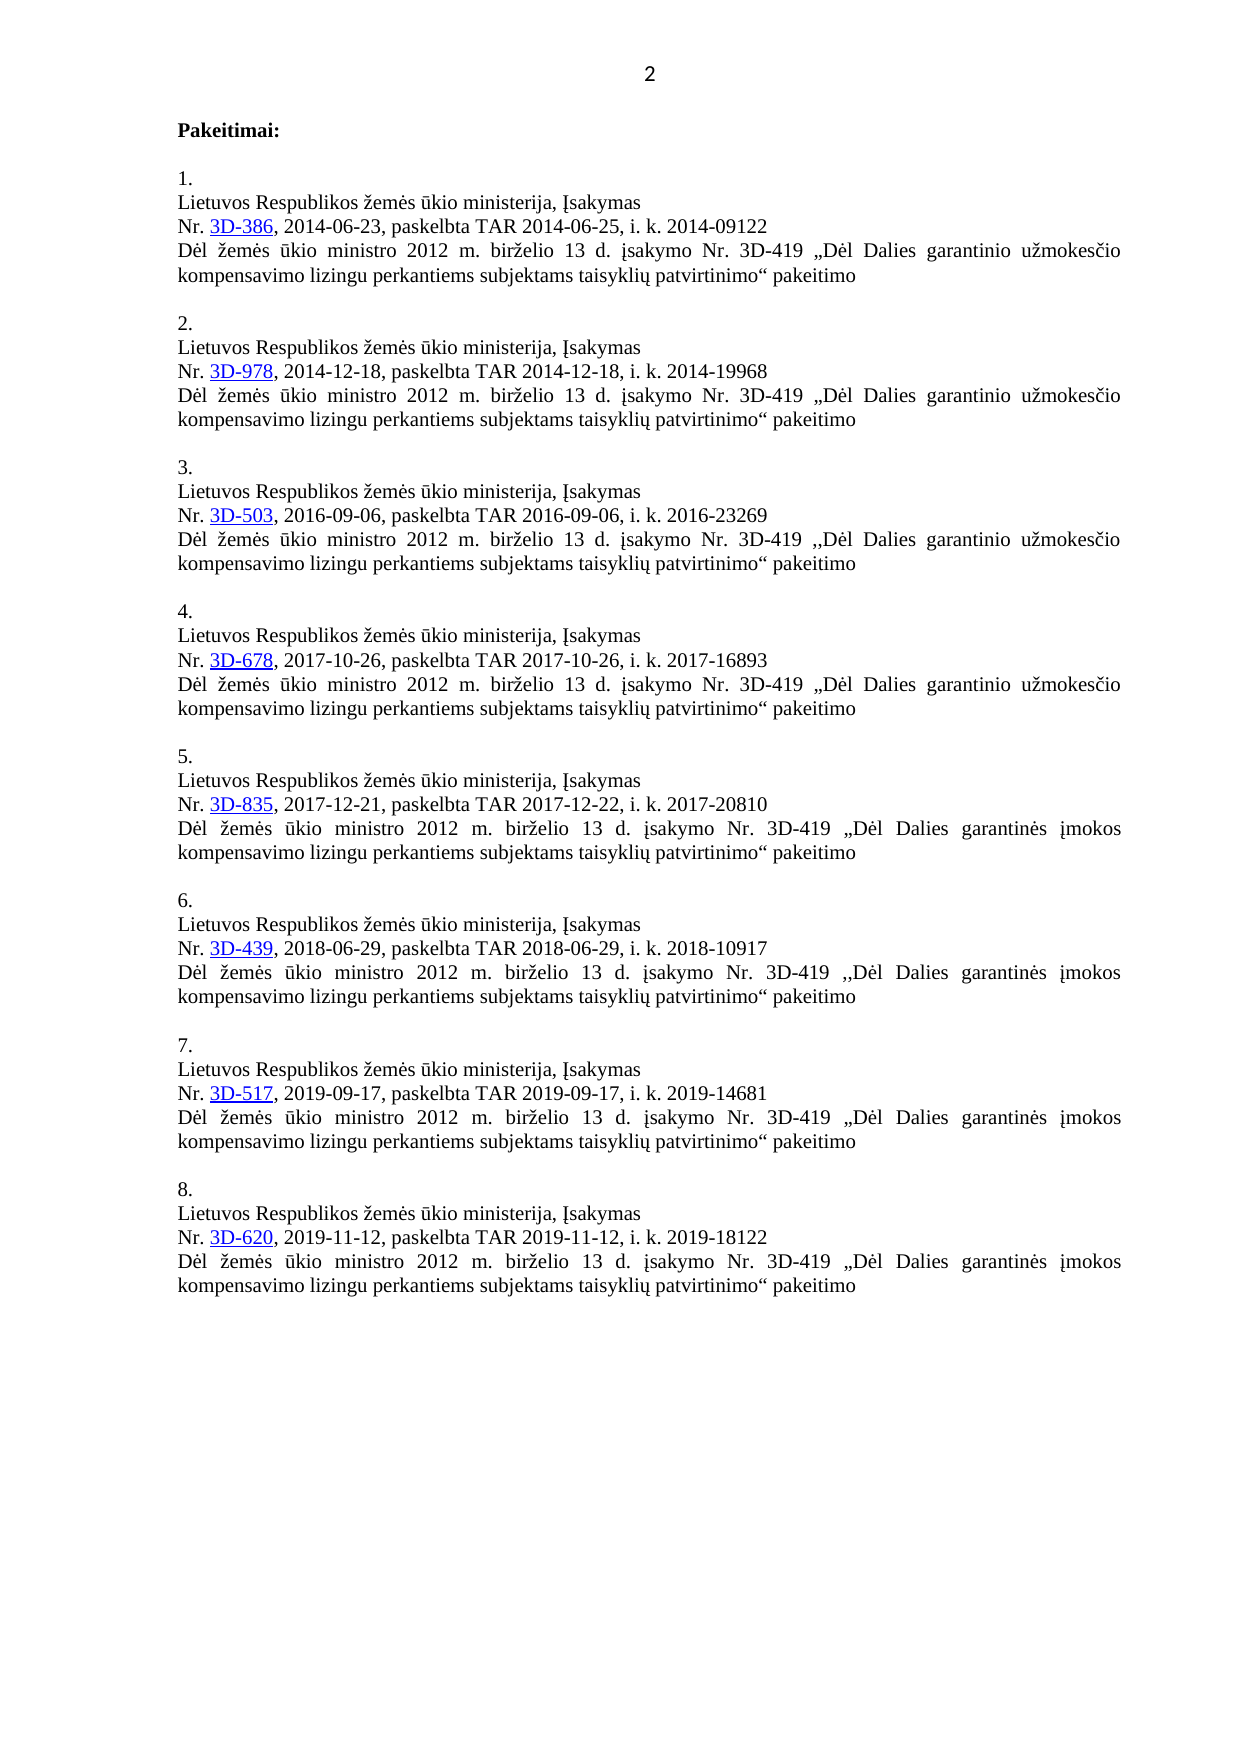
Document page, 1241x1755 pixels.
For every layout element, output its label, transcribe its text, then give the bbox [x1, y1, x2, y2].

text Lietuvos Respublikos žemės ūkio ministerija, Įsakymas [177, 623, 1122, 647]
text Lietuvos Respublikos žemės ūkio ministerija, Įsakymas [177, 768, 1122, 792]
text Dėl žemės ūkio ministro 2012 m. birželio 13 d. įsakymo Nr. 3D-419 „Dėl Dalies garantinės įmokos kompensavimo lizingu perkantiems subjektams taisyklių patvirtinimo“ pakeitimo [177, 1249, 1122, 1297]
text 1. [177, 166, 1122, 190]
text Nr. 3D-386, 2014-06-23, paskelbta TAR 2014-06-25, i. k. 2014-09122 [177, 214, 1122, 238]
text Lietuvos Respublikos žemės ūkio ministerija, Įsakymas [177, 479, 1122, 503]
text Dėl žemės ūkio ministro 2012 m. birželio 13 d. įsakymo Nr. 3D-419 „Dėl Dalies garantinio užmokesčio kompensavimo lizingu perkantiems subjektams taisyklių patvirtinimo“ pakeitimo [177, 672, 1122, 720]
text Dėl žemės ūkio ministro 2012 m. birželio 13 d. įsakymo Nr. 3D-419 „Dėl Dalies garantinės įmokos kompensavimo lizingu perkantiems subjektams taisyklių patvirtinimo“ pakeitimo [177, 1105, 1122, 1153]
text Dėl žemės ūkio ministro 2012 m. birželio 13 d. įsakymo Nr. 3D-419 „Dėl Dalies garantinės įmokos kompensavimo lizingu perkantiems subjektams taisyklių patvirtinimo“ pakeitimo [177, 816, 1122, 864]
text Lietuvos Respublikos žemės ūkio ministerija, Įsakymas [177, 1057, 1122, 1081]
text Nr. 3D-678, 2017-10-26, paskelbta TAR 2017-10-26, i. k. 2017-16893 [177, 647, 1122, 672]
text 7. [177, 1032, 1122, 1057]
text Dėl žemės ūkio ministro 2012 m. birželio 13 d. įsakymo Nr. 3D-419 ,,Dėl Dalies garantinio užmokesčio kompensavimo lizingu perkantiems subjektams taisyklių patvirtinimo“ pakeitimo [177, 527, 1122, 575]
text 6. [177, 888, 1122, 912]
text Dėl žemės ūkio ministro 2012 m. birželio 13 d. įsakymo Nr. 3D-419 „Dėl Dalies garantinio užmokesčio kompensavimo lizingu perkantiems subjektams taisyklių patvirtinimo“ pakeitimo [177, 238, 1122, 287]
text Dėl žemės ūkio ministro 2012 m. birželio 13 d. įsakymo Nr. 3D-419 ,,Dėl Dalies garantinės įmokos kompensavimo lizingu perkantiems subjektams taisyklių patvirtinimo“ pakeitimo [177, 960, 1122, 1008]
text Dėl žemės ūkio ministro 2012 m. birželio 13 d. įsakymo Nr. 3D-419 „Dėl Dalies garantinio užmokesčio kompensavimo lizingu perkantiems subjektams taisyklių patvirtinimo“ pakeitimo [177, 383, 1122, 431]
text Nr. 3D-978, 2014-12-18, paskelbta TAR 2014-12-18, i. k. 2014-19968 [177, 359, 1122, 383]
text Lietuvos Respublikos žemės ūkio ministerija, Įsakymas [177, 335, 1122, 359]
text 3. [177, 455, 1122, 479]
text 5. [177, 744, 1122, 768]
text 2. [177, 311, 1122, 335]
text Nr. 3D-439, 2018-06-29, paskelbta TAR 2018-06-29, i. k. 2018-10917 [177, 936, 1122, 960]
text Nr. 3D-503, 2016-09-06, paskelbta TAR 2016-09-06, i. k. 2016-23269 [177, 503, 1122, 527]
text Lietuvos Respublikos žemės ūkio ministerija, Įsakymas [177, 912, 1122, 936]
text 8. [177, 1177, 1122, 1201]
text Pakeitimai: [177, 118, 1122, 142]
text Nr. 3D-835, 2017-12-21, paskelbta TAR 2017-12-22, i. k. 2017-20810 [177, 792, 1122, 816]
text Nr. 3D-517, 2019-09-17, paskelbta TAR 2019-09-17, i. k. 2019-14681 [177, 1081, 1122, 1105]
text 4. [177, 599, 1122, 623]
text Lietuvos Respublikos žemės ūkio ministerija, Įsakymas [177, 1201, 1122, 1225]
text Lietuvos Respublikos žemės ūkio ministerija, Įsakymas [177, 190, 1122, 214]
text Nr. 3D-620, 2019-11-12, paskelbta TAR 2019-11-12, i. k. 2019-18122 [177, 1225, 1122, 1249]
